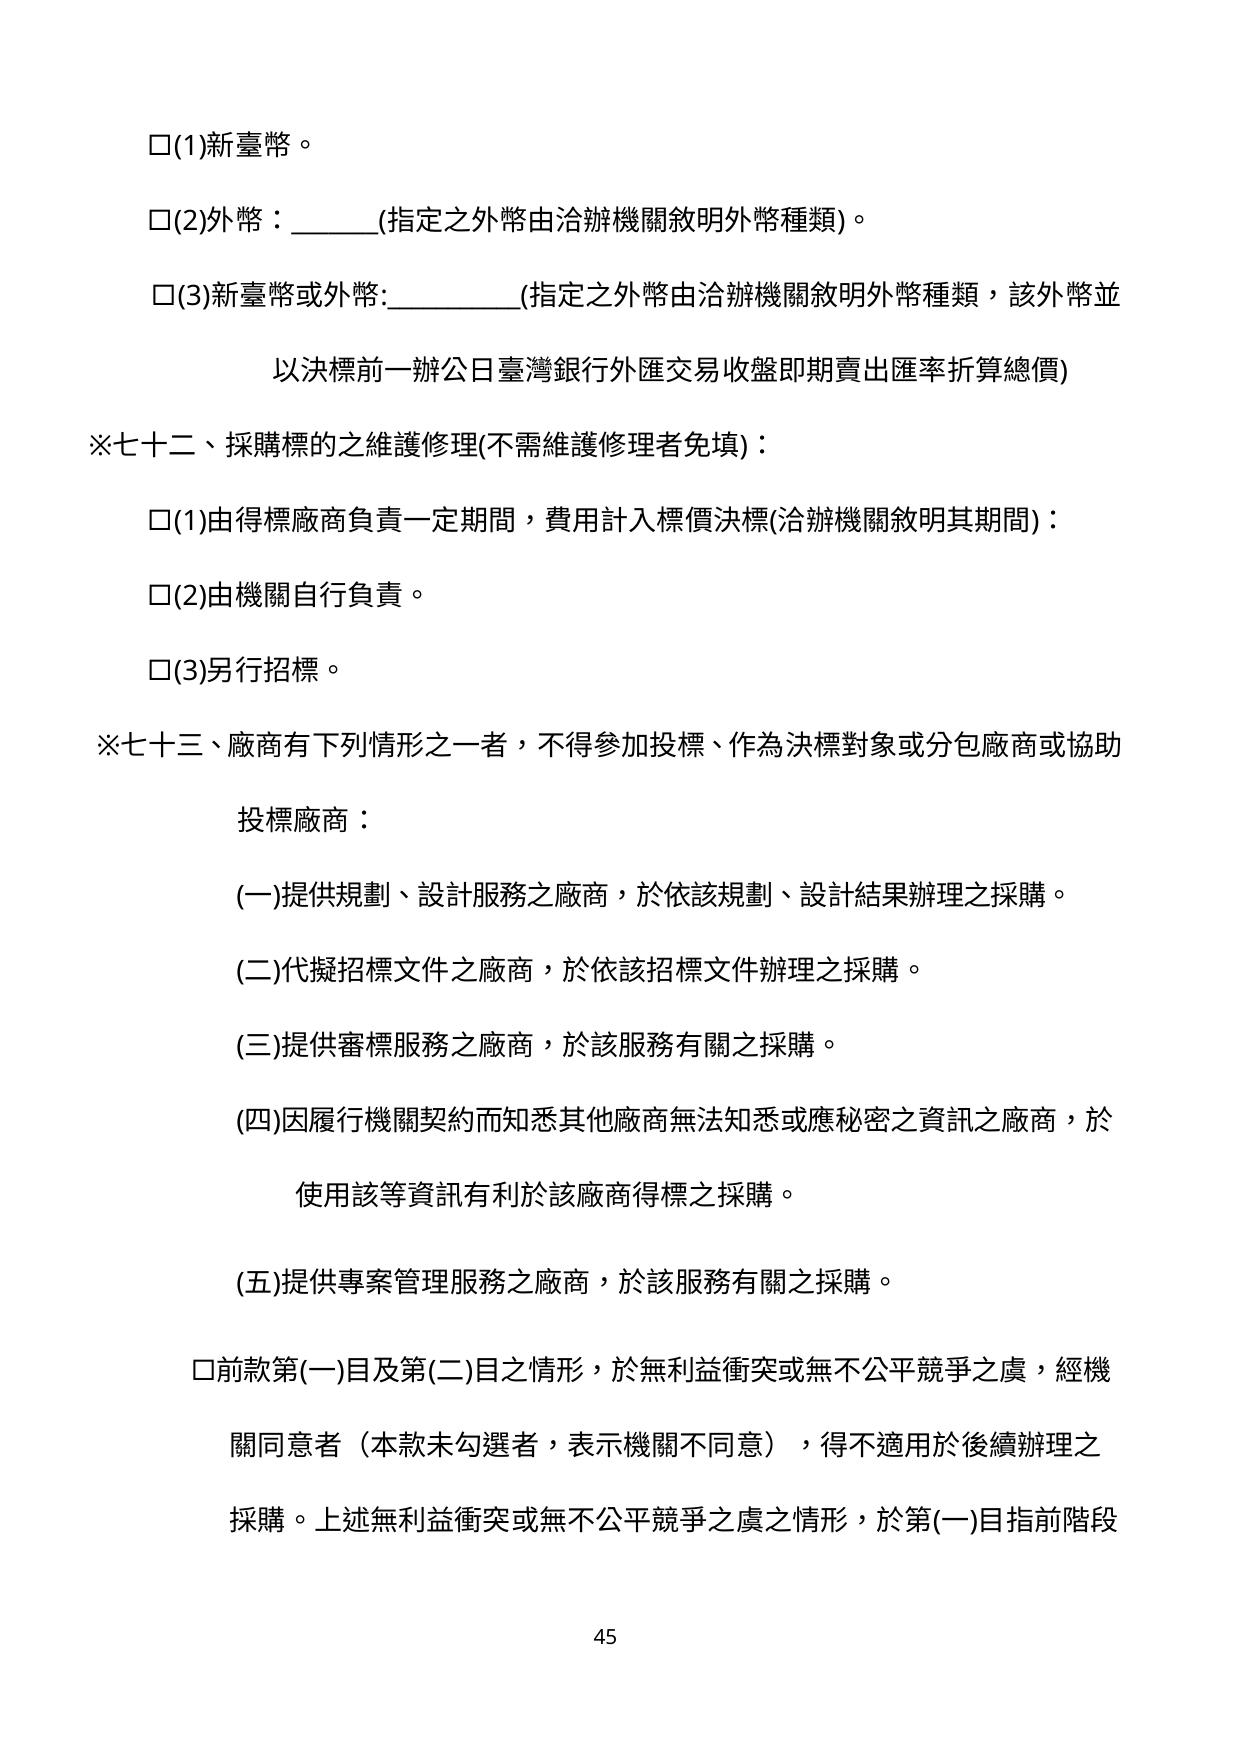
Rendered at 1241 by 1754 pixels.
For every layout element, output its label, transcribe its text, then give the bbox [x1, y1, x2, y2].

text (2)由機關自行負責。 [89, 555, 1122, 630]
text (二)代擬招標文件之廠商，於依該招標文件辦理之採購。 [236, 930, 1122, 1005]
text (3)新臺幣或外幣:___________(指定之外幣由洽辦機關敘明外幣種類，該外幣並以決標前一辦公日臺灣銀行外匯交易收盤即期賣出匯率折算總價) [89, 255, 1122, 405]
text (3)另行招標。 [89, 630, 1122, 705]
text (1)由得標廠商負責一定期間，費用計入標價決標(洽辦機關敘明其期間)： [89, 480, 1122, 555]
text (四)因履行機關契約而知悉其他廠商無法知悉或應秘密之資訊之廠商，於使用該等資訊有利於該廠商得標之採購。 [236, 1080, 1122, 1230]
text (五)提供專案管理服務之廠商，於該服務有關之採購。 [236, 1243, 1122, 1318]
text ※七十三、廠商有下列情形之一者，不得參加投標、作為決標對象或分包廠商或協助投標廠商： [97, 705, 1122, 855]
text 前款第(一)目及第(二)目之情形，於無利益衝突或無不公平競爭之虞，經機關同意者（本款未勾選者，表示機關不同意），得不適用於後續辦理之採購。上述無利益衝突或無不公平競爭之虞之情形，於第(一)目指前階段 [176, 1330, 1122, 1555]
text ※七十二、採購標的之維護修理(不需維護修理者免填)： [89, 405, 1122, 480]
text (一)提供規劃、設計服務之廠商，於依該規劃、設計結果辦理之採購。 [236, 855, 1122, 930]
text (三)提供審標服務之廠商，於該服務有關之採購。 [236, 1005, 1122, 1080]
text (1)新臺幣。 [89, 105, 1122, 180]
text (2)外幣：_______(指定之外幣由洽辦機關敘明外幣種類)。 [89, 180, 1122, 255]
